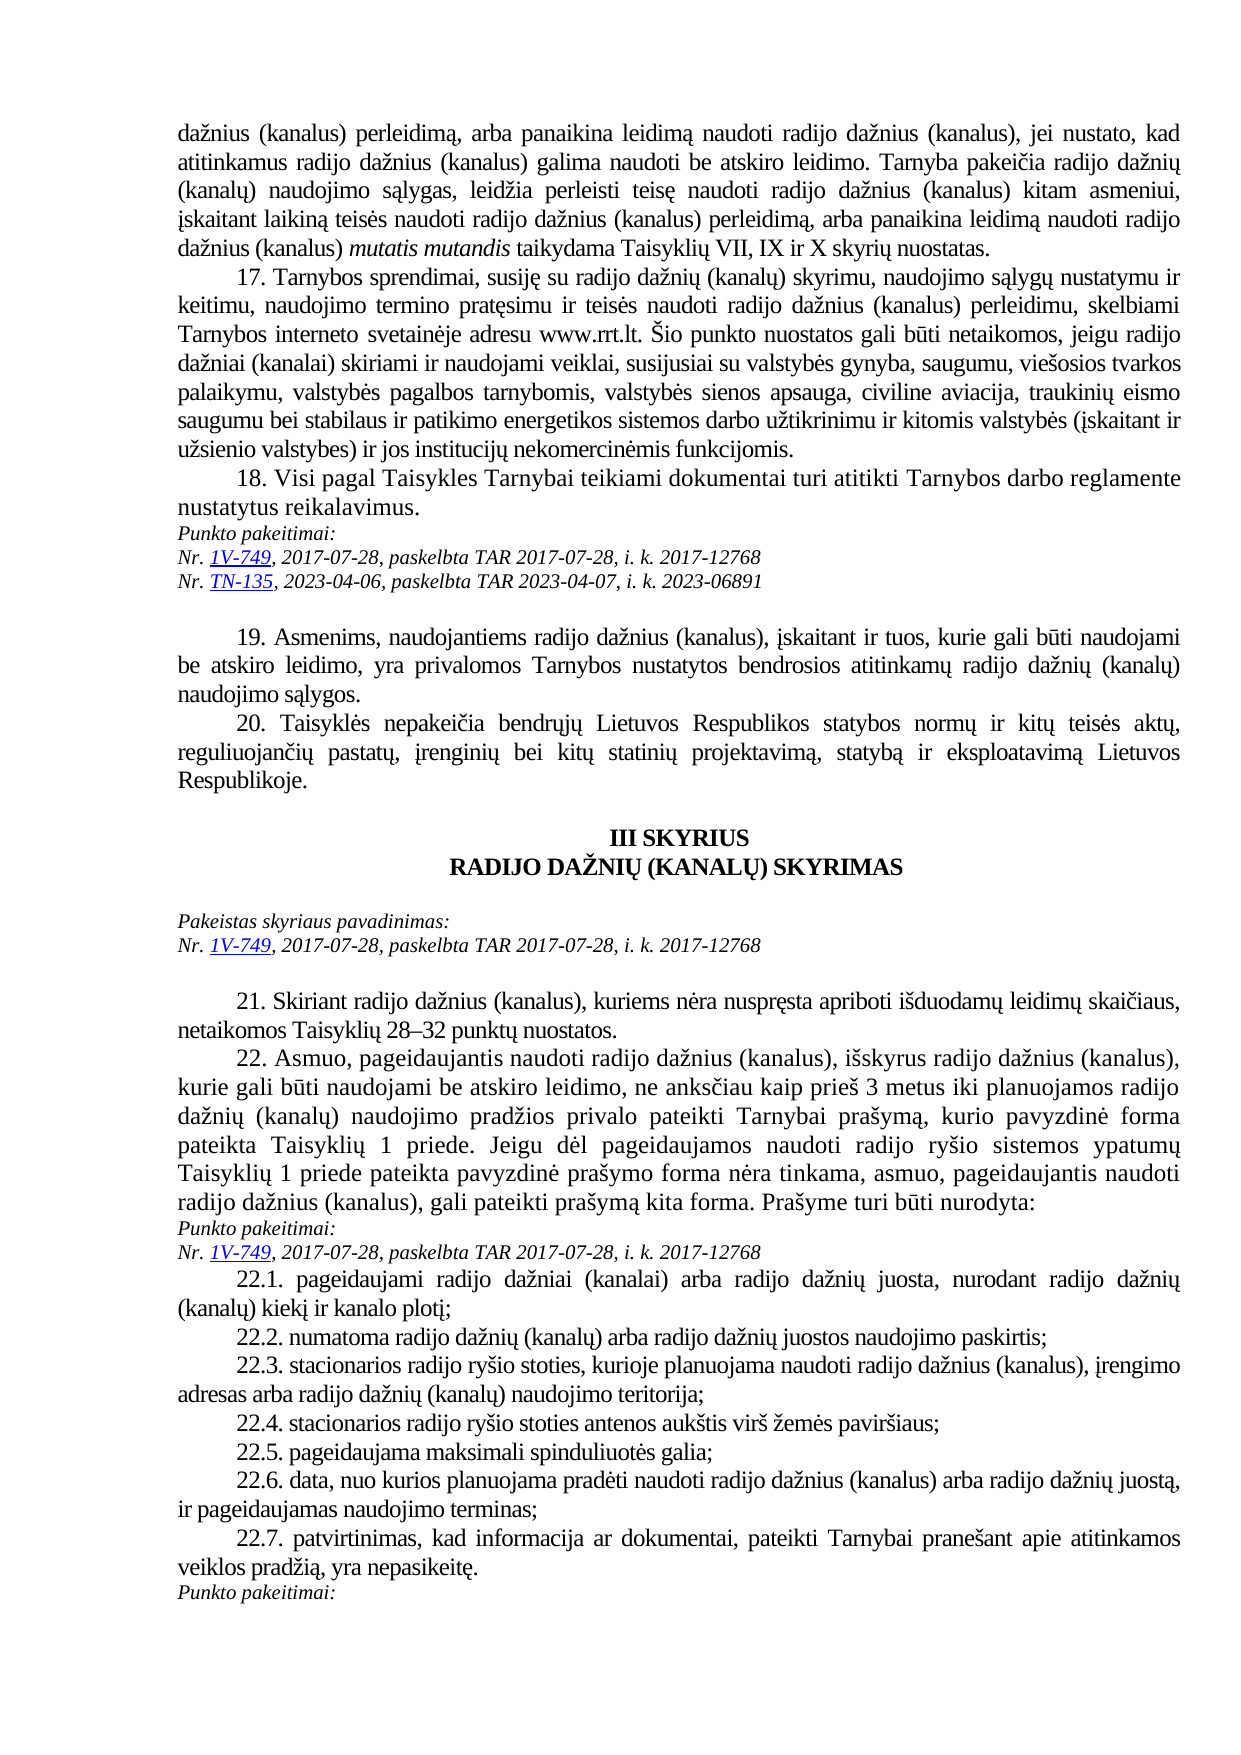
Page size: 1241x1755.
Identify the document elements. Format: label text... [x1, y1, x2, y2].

text 20. Taisyklės nepakeičia bendrųjų Lietuvos Respublikos statybos normų ir kitų teisės aktų, reguliuojančių pastatų, įrenginių bei kitų statinių projektavimą, statybą ir eksploatavimą Lietuvos Respublikoje. [177, 708, 1181, 794]
text Pakeistas skyriaus pavadinimas: [177, 909, 1181, 933]
text 18. Visi pagal Taisykles Tarnybai teikiami dokumentai turi atitikti Tarnybos darbo reglamente nustatytus reikalavimus. [177, 463, 1181, 521]
text Nr. 1V-749, 2017-07-28, paskelbta TAR 2017-07-28, i. k. 2017-12768 [177, 545, 1181, 569]
text 22.3. stacionarios radijo ryšio stoties, kurioje planuojama naudoti radijo dažnius (kanalus), įrengimo adresas arba radijo dažnių (kanalų) naudojimo teritorija; [177, 1350, 1181, 1408]
text Nr. 1V-749, 2017-07-28, paskelbta TAR 2017-07-28, i. k. 2017-12768 [177, 1240, 1181, 1264]
text 22.5. pageidaujama maksimali spinduliuotės galia; [177, 1437, 1181, 1465]
text 22.4. stacionarios radijo ryšio stoties antenos aukštis virš žemės paviršiaus; [177, 1408, 1181, 1437]
text Nr. TN-135, 2023-04-06, paskelbta TAR 2023-04-07, i. k. 2023-06891 [177, 569, 1181, 593]
text Nr. 1V-749, 2017-07-28, paskelbta TAR 2017-07-28, i. k. 2017-12768 [177, 933, 1181, 957]
text Punkto pakeitimai: [177, 1580, 1181, 1604]
text 22.7. patvirtinimas, kad informacija ar dokumentai, pateikti Tarnybai pranešant apie atitinkamos veiklos pradžią, yra nepasikeitę. [177, 1523, 1181, 1580]
text 19. Asmenims, naudojantiems radijo dažnius (kanalus), įskaitant ir tuos, kurie gali būti naudojami be atskiro leidimo, yra privalomos Tarnybos nustatytos bendrosios atitinkamų radijo dažnių (kanalų) naudojimo sąlygos. [177, 622, 1181, 708]
text III SKYRIUS RADIJO DAŽNIŲ (KANALŲ) SKYRIMAS [177, 823, 1181, 880]
text Punkto pakeitimai: [177, 1216, 1181, 1240]
text 22.1. pageidaujami radijo dažniai (kanalai) arba radijo dažnių juosta, nurodant radijo dažnių (kanalų) kiekį ir kanalo plotį; [177, 1264, 1181, 1322]
text 22.2. numatoma radijo dažnių (kanalų) arba radijo dažnių juostos naudojimo paskirtis; [177, 1322, 1181, 1350]
text Punkto pakeitimai: [177, 521, 1181, 545]
text 22.6. data, nuo kurios planuojama pradėti naudoti radijo dažnius (kanalus) arba radijo dažnių juostą, ir pageidaujamas naudojimo terminas; [177, 1465, 1181, 1523]
text 17. Tarnybos sprendimai, susiję su radijo dažnių (kanalų) skyrimu, naudojimo sąlygų nustatymu ir keitimu, naudojimo termino pratęsimu ir teisės naudoti radijo dažnius (kanalus) perleidimu, skelbiami Tarnybos interneto svetainėje adresu www.rrt.lt. Šio punkto nuostatos gali būti netaikomos, jeigu radijo dažniai (kanalai) skiriami ir naudojami veiklai, susijusiai su valstybės gynyba, saugumu, viešosios tvarkos palaikymu, valstybės pagalbos tarnybomis, valstybės sienos apsauga, civiline aviacija, traukinių eismo saugumu bei stabilaus ir patikimo energetikos sistemos darbo užtikrinimu ir kitomis valstybės (įskaitant ir užsienio valstybes) ir jos institucijų nekomercinėmis funkcijomis. [177, 262, 1181, 463]
text 21. Skiriant radijo dažnius (kanalus), kuriems nėra nuspręsta apriboti išduodamų leidimų skaičiaus, netaikomos Taisyklių 28–32 punktų nuostatos. [177, 986, 1181, 1043]
text 22. Asmuo, pageidaujantis naudoti radijo dažnius (kanalus), išskyrus radijo dažnius (kanalus), kurie gali būti naudojami be atskiro leidimo, ne anksčiau kaip prieš 3 metus iki planuojamos radijo dažnių (kanalų) naudojimo pradžios privalo pateikti Tarnybai prašymą, kurio pavyzdinė forma pateikta Taisyklių 1 priede. Jeigu dėl pageidaujamos naudoti radijo ryšio sistemos ypatumų Taisyklių 1 priede pateikta pavyzdinė prašymo forma nėra tinkama, asmuo, pageidaujantis naudoti radijo dažnius (kanalus), gali pateikti prašymą kita forma. Prašyme turi būti nurodyta: [177, 1043, 1181, 1216]
text dažnius (kanalus) perleidimą, arba panaikina leidimą naudoti radijo dažnius (kanalus), jei nustato, kad atitinkamus radijo dažnius (kanalus) galima naudoti be atskiro leidimo. Tarnyba pakeičia radijo dažnių (kanalų) naudojimo sąlygas, leidžia perleisti teisę naudoti radijo dažnius (kanalus) kitam asmeniui, įskaitant laikiną teisės naudoti radijo dažnius (kanalus) perleidimą, arba panaikina leidimą naudoti radijo dažnius (kanalus) mutatis mutandis taikydama Taisyklių VII, IX ir X skyrių nuostatas. [177, 118, 1181, 262]
